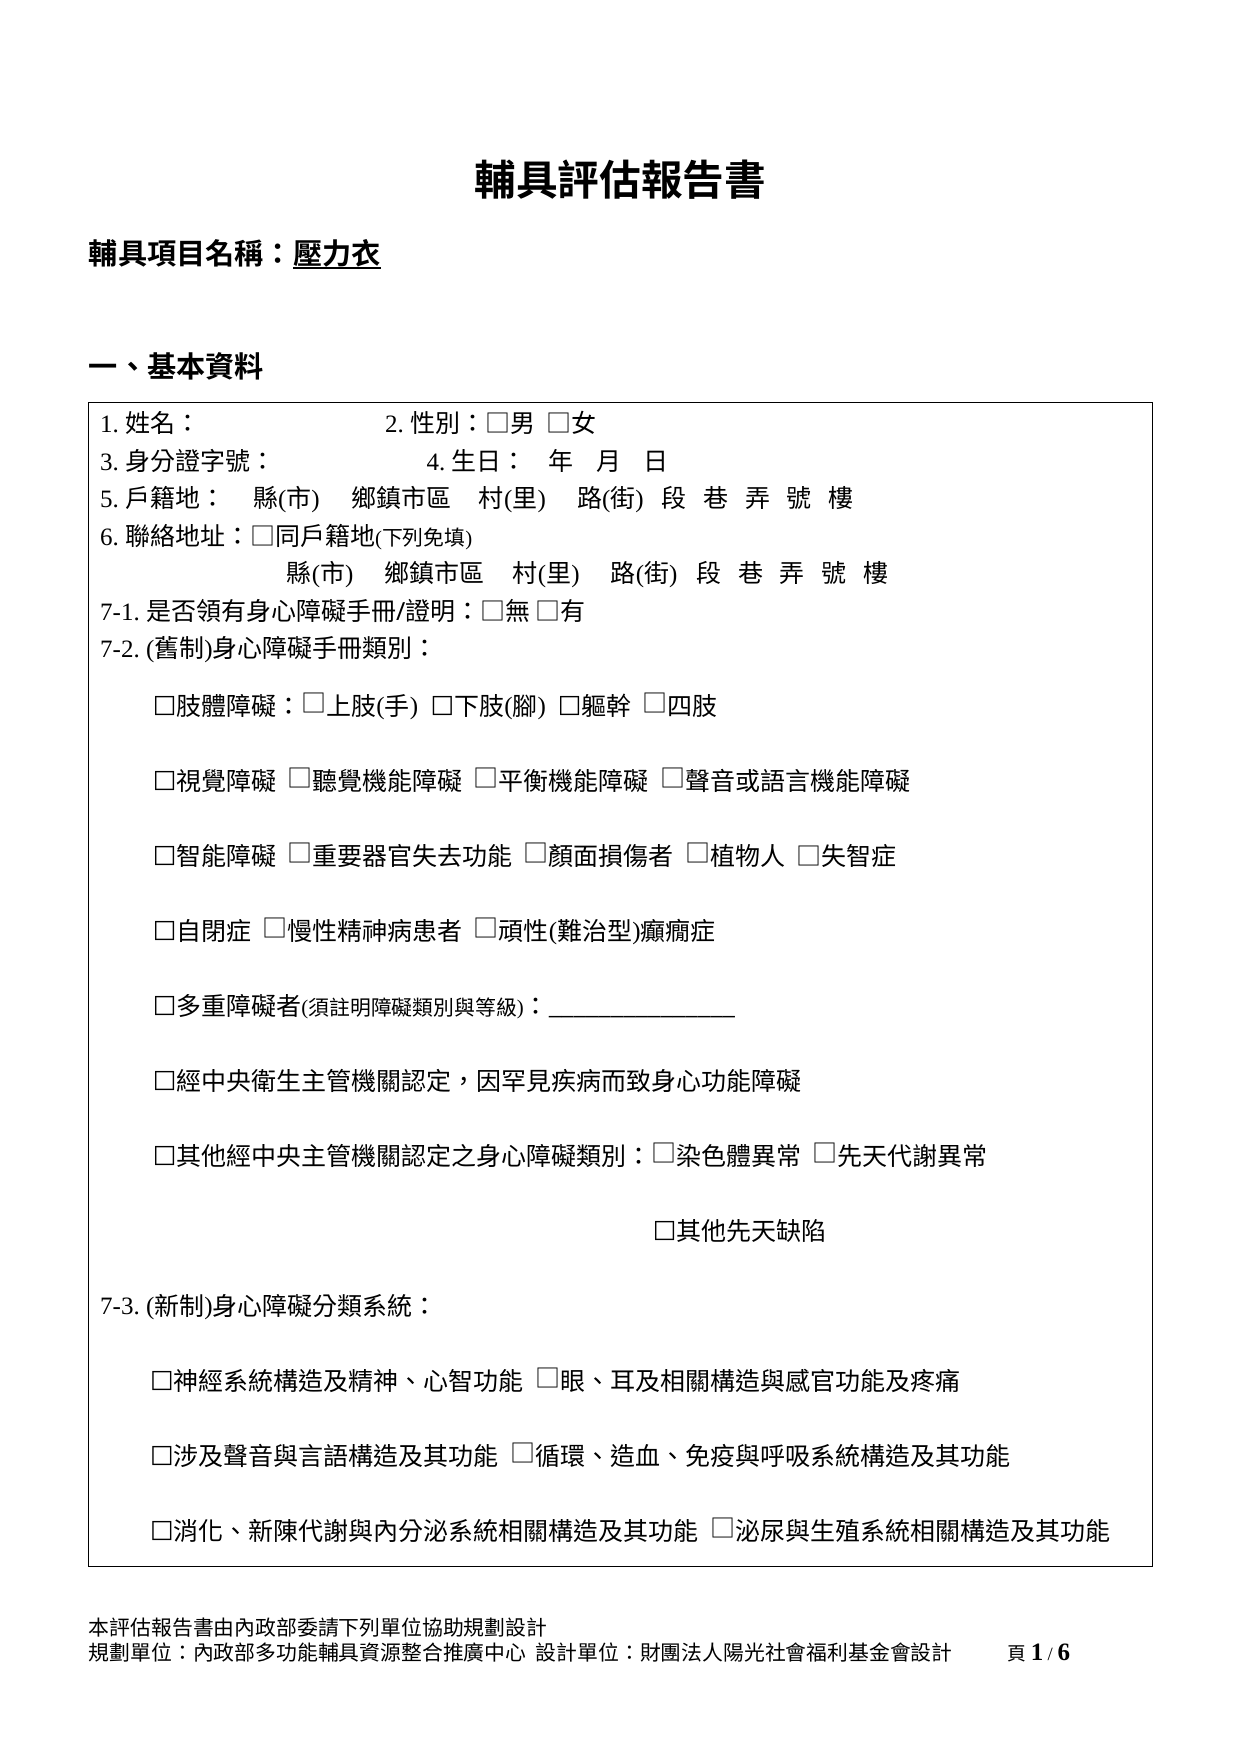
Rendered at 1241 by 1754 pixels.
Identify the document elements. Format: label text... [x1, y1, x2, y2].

table_header 1. 姓名： 2. 性別：□男 □女 3. 身分證字號： 4. 生日： 年 月 日 5. 戶籍地： 縣(市) 鄉鎮市區 村(里) 路(街) 段 巷 弄 號 樓 6. 聯絡地址：□同戶籍地(下列免填) 縣(市) 鄉鎮市區 村(里) 路(街) 段 巷 弄 號 樓 7-1. 是否領有身心障礙手冊/證明：□無 □有 7-2. (舊制)身心障礙手冊類別： □肢體障礙：□上肢(手) □下肢(腳) □軀幹 □四肢 □視覺障礙 □聽覺機能障礙 □平衡機能障礙 □聲音或語言機能障礙 □智能障礙 □重要器官失去功能 □顏面損傷者 □植物人 □失智症 □自閉症 □慢性精神病患者 □頑性(難治型)癲癇症 □多重障礙者(須註明障礙類別與等級)：_______________ □經中央衛生主管機關認定，因罕見疾病而致身心功能障礙 □其他經中央主管機關認定之身心障礙類別：□染色體異常 □先天代謝異常 □其他先天缺陷 7-3. (新制)身心障礙分類系統： □神經系統構造及精神、心智功能 □眼、耳及相關構造與感官功能及疼痛 □涉及聲音與言語構造及其功能 □循環、造血、免疫與呼吸系統構造及其功能 □消化、新陳代謝與內分泌系統相關構造及其功能 □泌尿與生殖系統相關構造及其功能 [89, 403, 1152, 1566]
subtitle 一、基本資料 [89, 327, 1152, 402]
text 輔具項目名稱：壓力衣 [89, 214, 1152, 289]
text 輔具評估報告書 [89, 139, 1152, 214]
